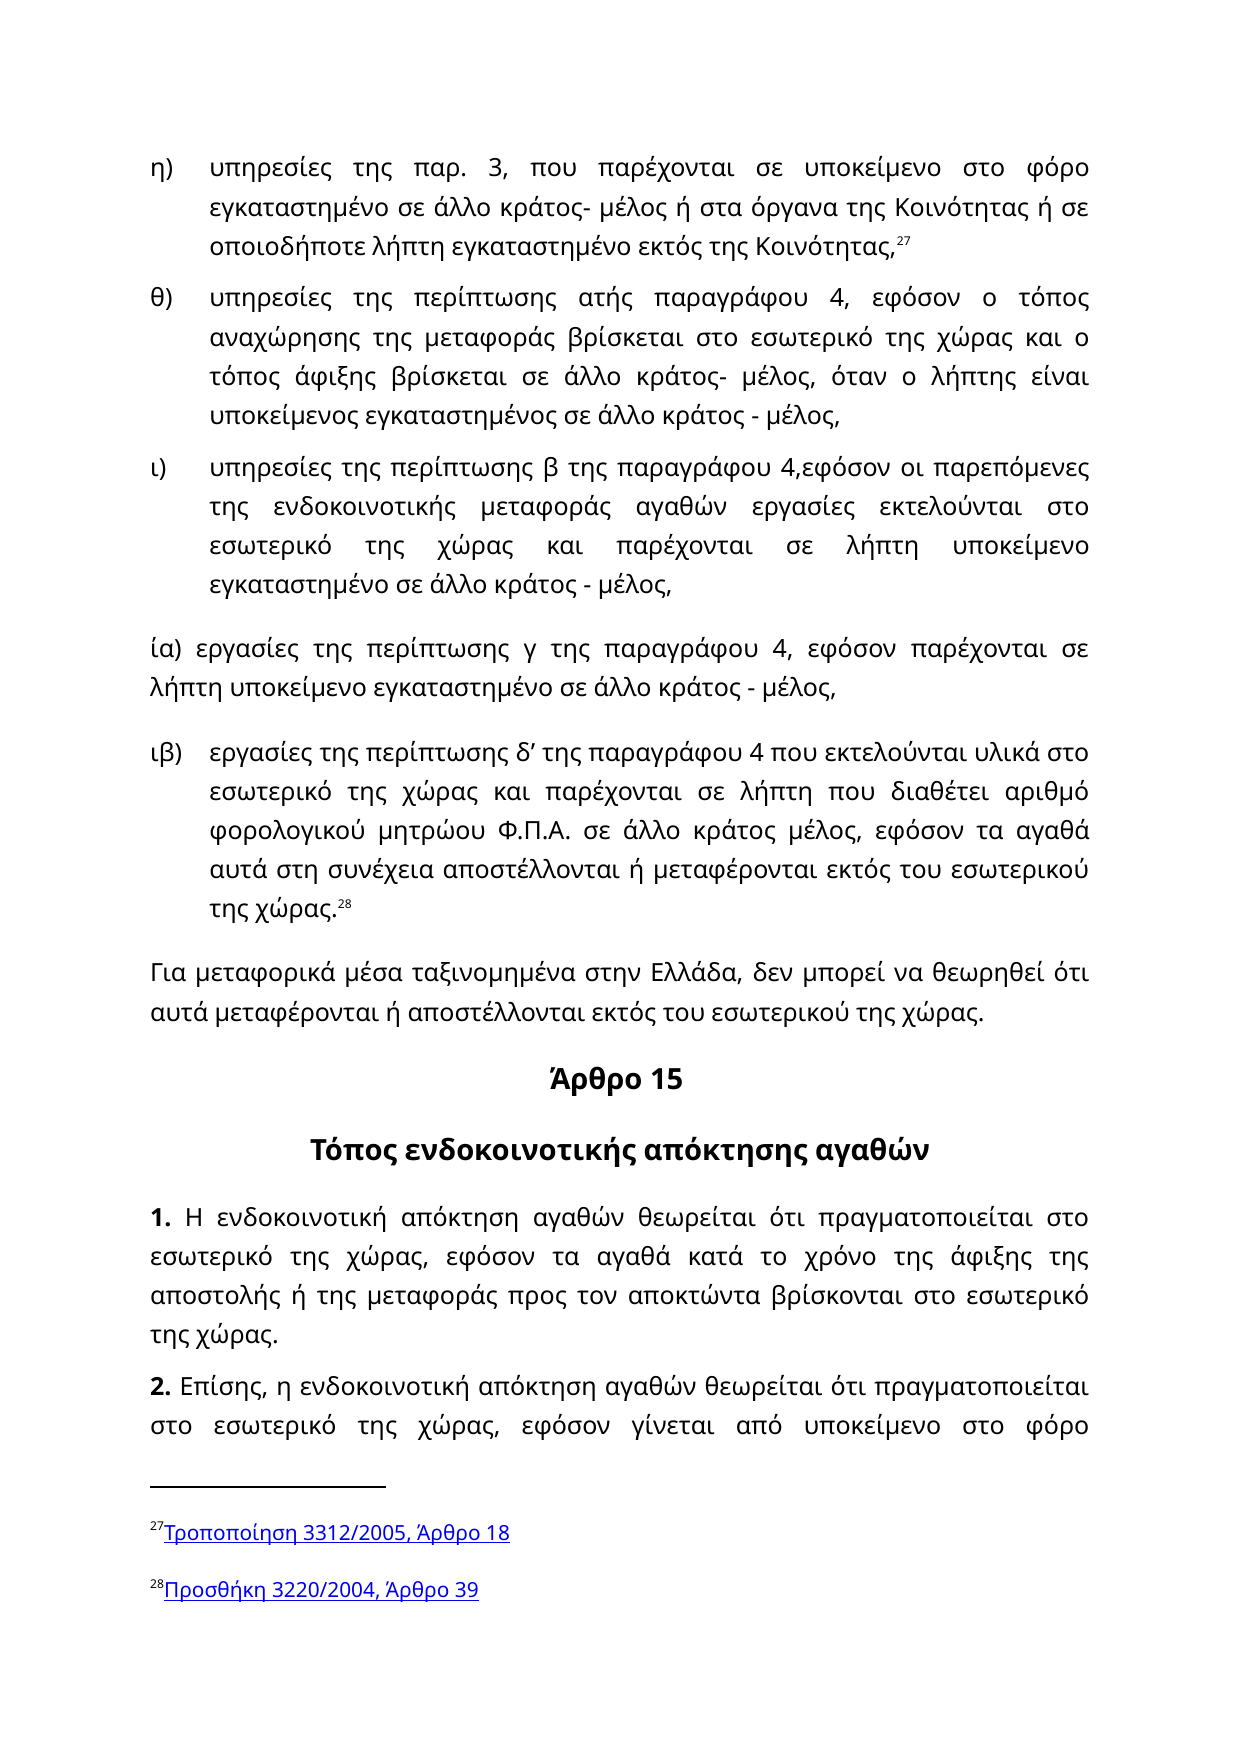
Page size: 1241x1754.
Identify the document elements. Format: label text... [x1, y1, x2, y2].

text 1. Η ενδοκοινοτική απόκτηση αγαθών θεωρείται ότι πραγματοποιείται στο εσωτερικό της χώρας, εφόσον τα αγαθά κατά το χρόνο της άφιξης της αποστολής ή της μεταφοράς προς τον αποκτώντα βρίσκονται στο εσωτερικό της χώρας. [150, 1199, 1090, 1351]
list ιβ) εργασίες της περίπτωσης δ’ της παραγράφου 4 που εκτελούνται υλικά στο εσωτερικό της χώρας και παρέχονται σε λήπτη που διαθέτει αριθμό φορολογικού μητρώου Φ.Π.Α. σε άλλο κράτος μέλος, εφόσον τα αγαθά αυτά στη συνέχεια αποστέλλονται ή μεταφέρονται εκτός του εσωτερικού της χώρας. [150, 734, 1090, 925]
text Προσθήκη 3220/2004, Άρθρο 39 [150, 1576, 1090, 1604]
text Τροποποίηση 3312/2005, Άρθρο 18 [150, 1518, 1090, 1546]
list ι) υπηρεσίες της περίπτωσης β της παραγράφου 4,εφόσον οι παρεπόμενες της ενδοκοινοτικής μεταφοράς αγαθών εργασίες εκτελούνται στο εσωτερικό της χώρας και παρέχονται σε λήπτη υποκείμενο εγκαταστημένο σε άλλο κράτος - μέλος, [150, 449, 1090, 601]
text ία) εργασίες της περίπτωσης γ της παραγράφου 4, εφόσον παρέχονται σε λήπτη υποκείμενο εγκαταστημένο σε άλλο κράτος - μέλος, [150, 631, 1090, 704]
text Για μεταφορικά μέσα ταξινομημένα στην Ελλάδα, δεν μπορεί να θεωρηθεί ότι αυτά μεταφέρονται ή αποστέλλονται εκτός του εσωτερικού της χώρας. [150, 955, 1090, 1028]
list θ) υπηρεσίες της περίπτωσης ατής παραγράφου 4, εφόσον ο τόπος αναχώρησης της μεταφοράς βρίσκεται στο εσωτερικό της χώρας και ο τόπος άφιξης βρίσκεται σε άλλο κράτος- μέλος, όταν ο λήπτης είναι υποκείμενος εγκαταστημένος σε άλλο κράτος - μέλος, [150, 280, 1090, 432]
subtitle Τόπος ενδοκοινοτικής απόκτησης αγαθών [150, 1129, 1090, 1169]
subtitle Άρθρο 15 [150, 1058, 1090, 1098]
text 2. Επίσης, η ενδοκοινοτική απόκτηση αγαθών θεωρείται ότι πραγματοποιείται στο εσωτερικό της χώρας, εφόσον γίνεται από υποκείμενο στο φόρο [150, 1369, 1090, 1442]
list η) υπηρεσίες της παρ. 3, που παρέχονται σε υποκείμενο στο φόρο εγκαταστημένο σε άλλο κράτος- μέλος ή στα όργανα της Κοινότητας ή σε οποιοδήποτε λήπτη εγκαταστημένο εκτός της Κοινότητας, [150, 150, 1090, 262]
